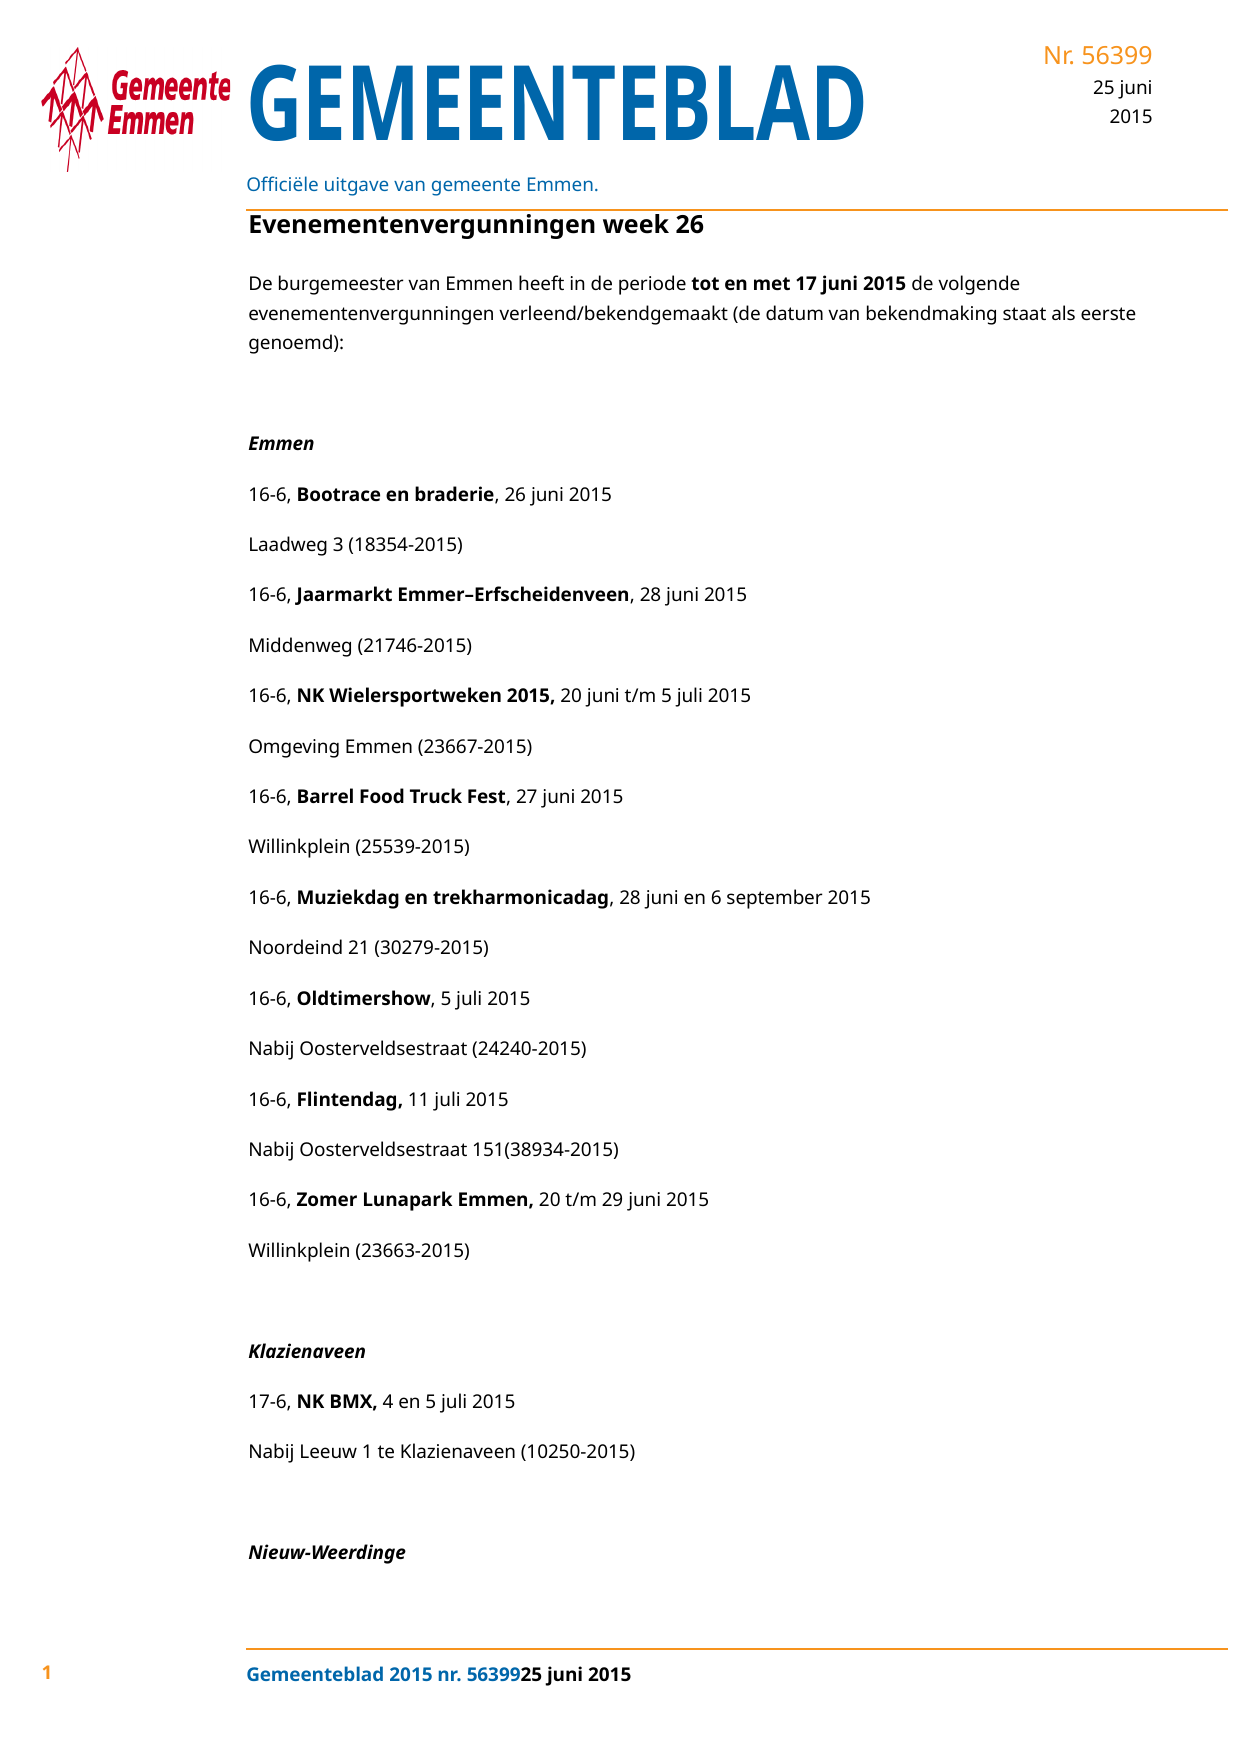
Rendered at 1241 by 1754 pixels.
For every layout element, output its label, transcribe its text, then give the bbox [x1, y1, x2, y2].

text Laadweg 3 (18354-2015) [248, 531, 1152, 557]
text Nabij Leeuw 1 te Klazienaveen (10250-2015) [248, 1439, 1152, 1464]
text 16-6, Zomer Lunapark Emmen, 20 t/m 29 juni 2015 [248, 1187, 1152, 1212]
text Nabij Oosterveldsestraat 151(38934-2015) [248, 1136, 1152, 1162]
text Klazienaveen [248, 1338, 1152, 1363]
text De burgemeester van Emmen heeft in de periode tot en met 17 juni 2015 de volgende evenementenvergunningen verleend/bekendgemaakt (de datum van bekendmaking staat als eerste genoemd): [248, 270, 1152, 355]
text Noordeind 21 (30279-2015) [248, 934, 1152, 960]
text Nabij Oosterveldsestraat (24240-2015) [248, 1035, 1152, 1061]
text 16-6, Bootrace en braderie, 26 juni 2015 [248, 481, 1152, 506]
text Willinkplein (23663-2015) [248, 1237, 1152, 1263]
text Omgeving Emmen (23667-2015) [248, 733, 1152, 758]
text 16-6, Oldtimershow, 5 juli 2015 [248, 985, 1152, 1011]
text Evenementenvergunningen week 26 [248, 211, 1152, 241]
text 16-6, NK Wielersportweken 2015, 20 juni t/m 5 juli 2015 [248, 682, 1152, 708]
text 16-6, Barrel Food Truck Fest, 27 juni 2015 [248, 783, 1152, 809]
text 16-6, Jaarmarkt Emmer–Erfscheidenveen, 28 juni 2015 [248, 582, 1152, 607]
picture [41, 47, 231, 172]
text Willinkplein (25539-2015) [248, 834, 1152, 859]
text 16-6, Muziekdag en trekharmonicadag, 28 juni en 6 september 2015 [248, 884, 1152, 910]
text Nieuw-Weerdinge [248, 1539, 1152, 1565]
text 16-6, Flintendag, 11 juli 2015 [248, 1086, 1152, 1111]
text Emmen [248, 430, 1152, 456]
text 17-6, NK BMX, 4 en 5 juli 2015 [248, 1388, 1152, 1414]
text Middenweg (21746-2015) [248, 632, 1152, 658]
